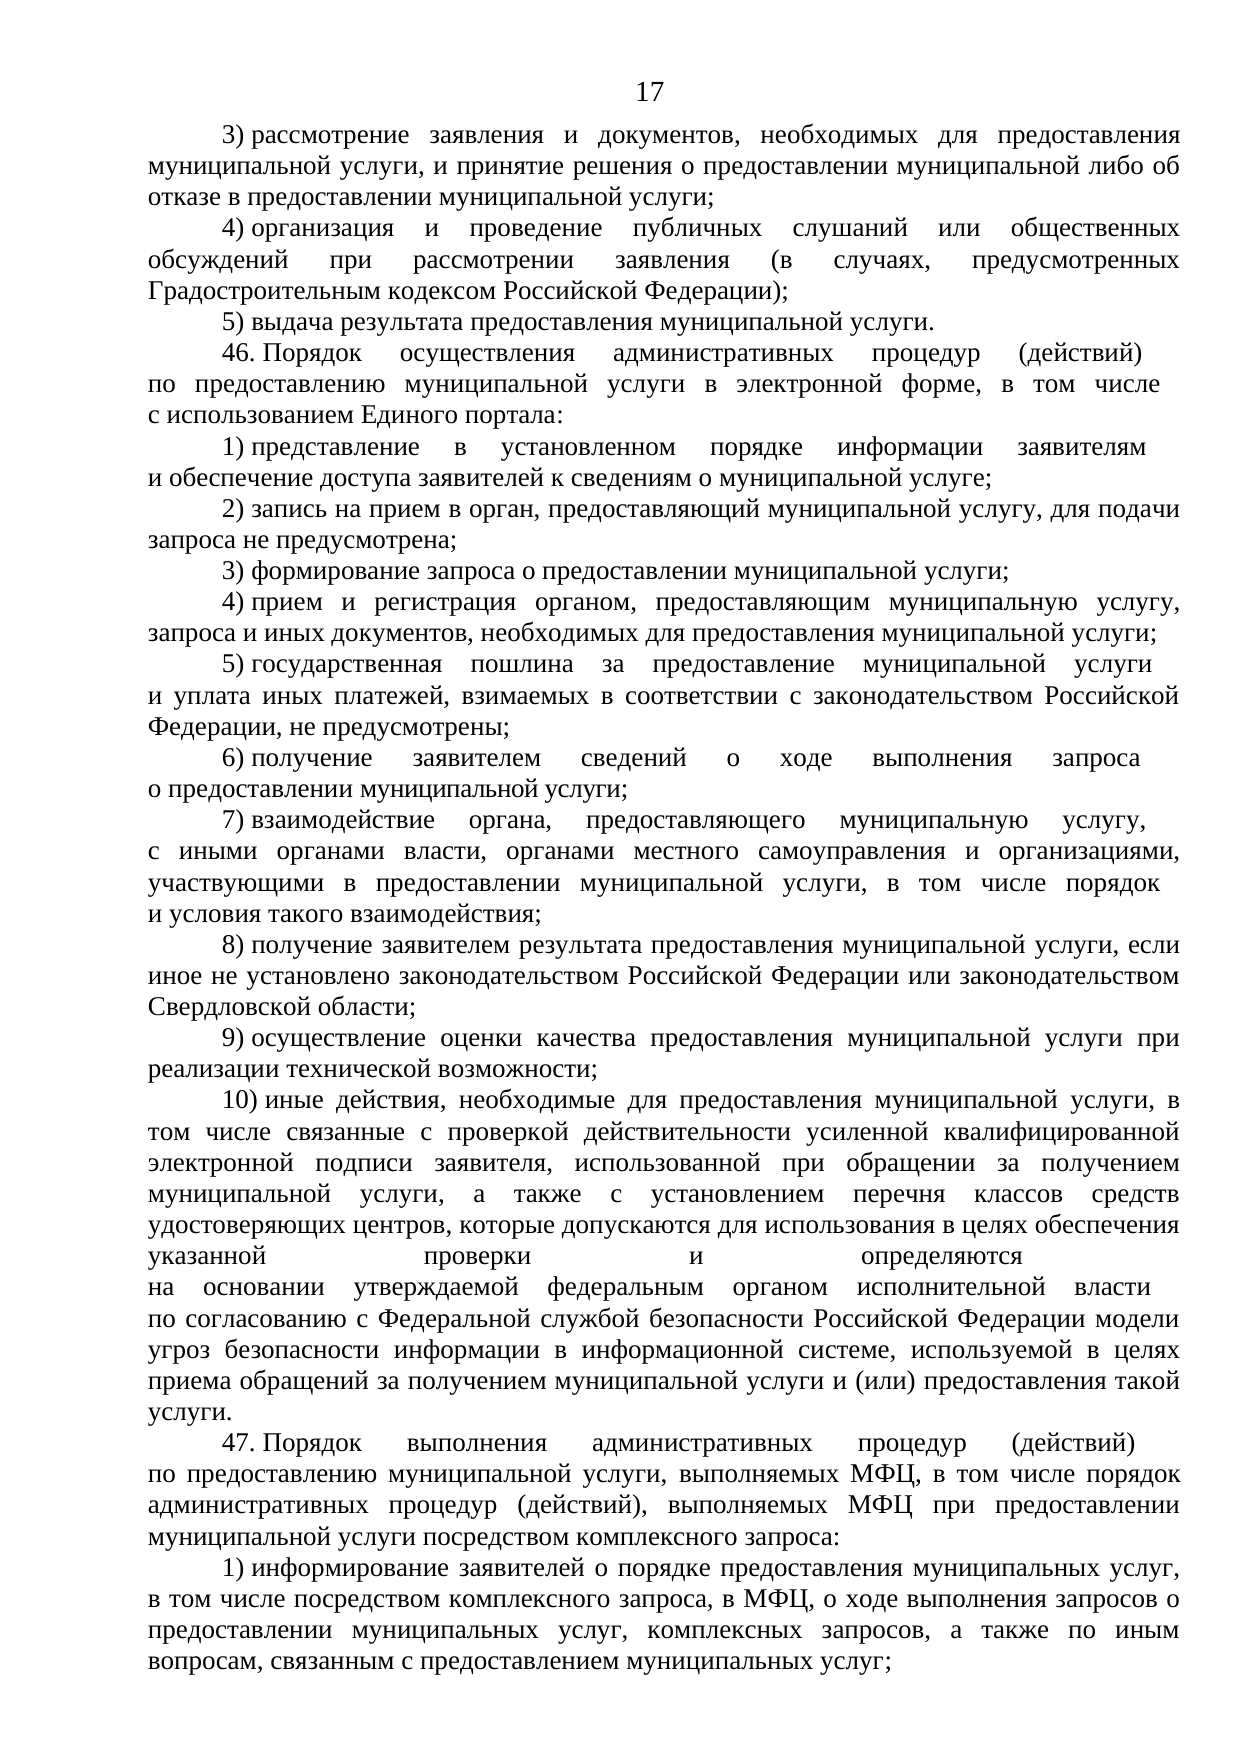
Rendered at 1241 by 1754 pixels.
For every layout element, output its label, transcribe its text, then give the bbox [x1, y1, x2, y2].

text 10) иные действия, необходимые для предоставления муниципальной услуги, в том числе связанные с проверкой действительности усиленной квалифицированной электронной подписи заявителя, использованной при обращении за получением муниципальной услуги, а также с установлением перечня классов средств удостоверяющих центров, которые допускаются для использования в целях обеспечения указанной проверки и определяются на основании утверждаемой федеральным органом исполнительной власти по согласованию с Федеральной службой безопасности Российской Федерации модели угроз безопасности информации в информационной системе, используемой в целях приема обращений за получением муниципальной услуги и (или) предоставления такой услуги. [148, 1084, 1181, 1426]
text 5) выдача результата предоставления муниципальной услуги. [148, 305, 1181, 336]
text 5) государственная пошлина за предоставление муниципальной услуги и уплата иных платежей, взимаемых в соответствии с законодательством Российской Федерации, не предусмотрены; [148, 648, 1181, 741]
text 9) осуществление оценки качества предоставления муниципальной услуги при реализации технической возможности; [148, 1021, 1181, 1084]
text 3) формирование запроса о предоставлении муниципальной услуги; [148, 554, 1181, 585]
text 4) организация и проведение публичных слушаний или общественных обсуждений при рассмотрении заявления (в случаях, предусмотренных Градостроительным кодексом Российской Федерации); [148, 212, 1181, 305]
text 1) представление в установленном порядке информации заявителям и обеспечение доступа заявителей к сведениям о муниципальной услуге; [148, 429, 1181, 492]
text 8) получение заявителем результата предоставления муниципальной услуги, если иное не установлено законодательством Российской Федерации или законодательством Свердловской области; [148, 928, 1181, 1021]
text 7) взаимодействие органа, предоставляющего муниципальную услугу, с иными органами власти, органами местного самоуправления и организациями, участвующими в предоставлении муниципальной услуги, в том числе порядок и условия такого взаимодействия; [148, 803, 1181, 928]
text 47. Порядок выполнения административных процедур (действий) по предоставлению муниципальной услуги, выполняемых МФЦ, в том числе порядок административных процедур (действий), выполняемых МФЦ при предоставлении муниципальной услуги посредством комплексного запроса: [148, 1426, 1181, 1551]
text 2) запись на прием в орган, предоставляющий муниципальной услугу, для подачи запроса не предусмотрена; [148, 492, 1181, 554]
text 1) информирование заявителей о порядке предоставления муниципальных услуг, в том числе посредством комплексного запроса, в МФЦ, о ходе выполнения запросов о предоставлении муниципальных услуг, комплексных запросов, а также по иным вопросам, связанным с предоставлением муниципальных услуг; [148, 1551, 1181, 1675]
text 6) получение заявителем сведений о ходе выполнения запроса о предоставлении муниципальной услуги; [148, 741, 1181, 803]
text 46. Порядок осуществления административных процедур (действий) по предоставлению муниципальной услуги в электронной форме, в том числе с использованием Единого портала: [148, 336, 1181, 429]
text 4) прием и регистрация органом, предоставляющим муниципальную услугу, запроса и иных документов, необходимых для предоставления муниципальной услуги; [148, 585, 1181, 648]
text 3) рассмотрение заявления и документов, необходимых для предоставления муниципальной услуги, и принятие решения о предоставлении муниципальной либо об отказе в предоставлении муниципальной услуги; [148, 118, 1181, 212]
